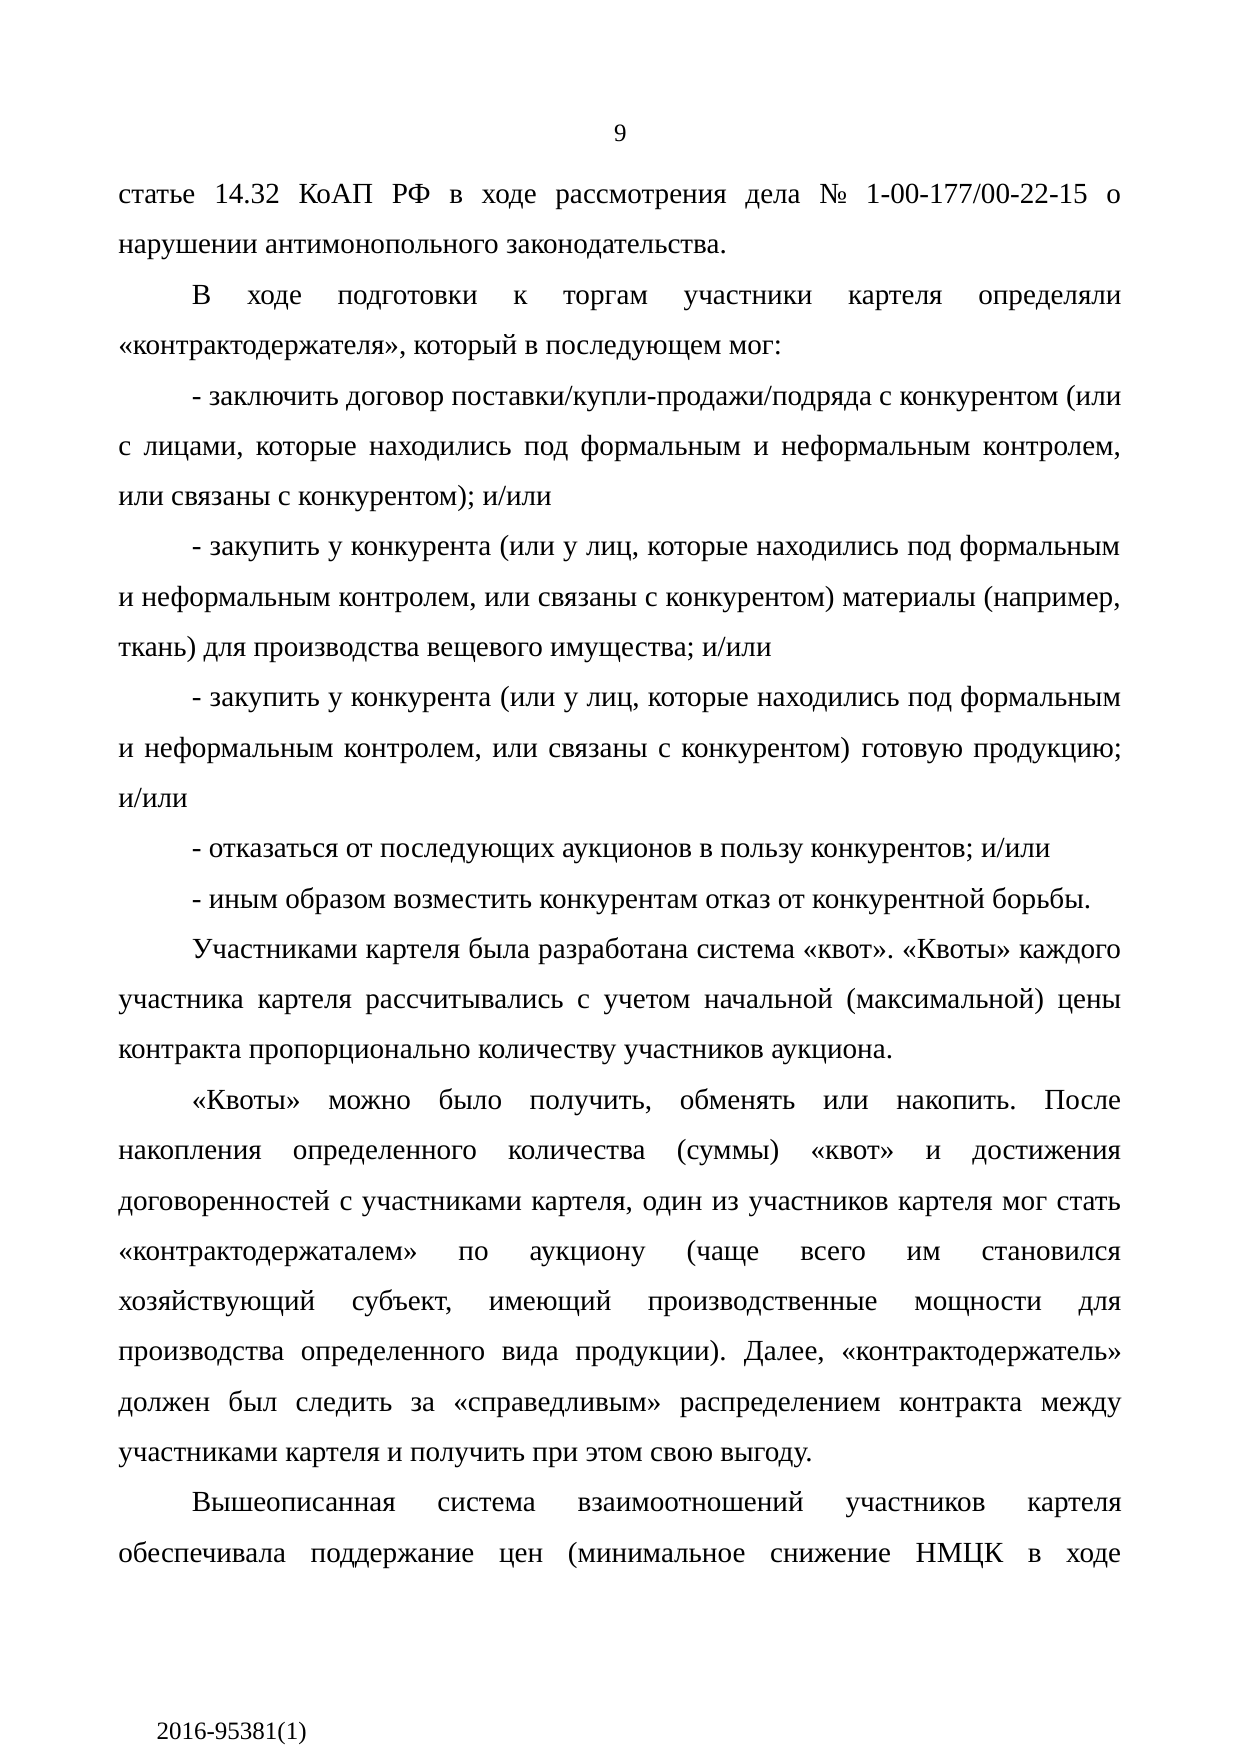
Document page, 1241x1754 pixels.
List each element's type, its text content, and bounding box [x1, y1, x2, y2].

text В ходе подготовки к торгам участники картеля определяли «контрактодержателя», который в последующем мог: [118, 277, 1122, 361]
text - иным образом возместить конкурентам отказ от конкурентной борьбы. [118, 881, 1122, 914]
text - заключить договор поставки/купли-продажи/подряда с конкурентом (или с лицами, которые находились под формальным и неформальным контролем, или связаны с конкурентом); и/или [118, 378, 1122, 512]
text статье 14.32 КоАП РФ в ходе рассмотрения дела № 1-00-177/00-22-15 о нарушении антимонопольного законодательства. [118, 176, 1122, 260]
text Участниками картеля была разработана система «квот». «Квоты» каждого участника картеля рассчитывались с учетом начальной (максимальной) цены контракта пропорционально количеству участников аукциона. [118, 931, 1122, 1065]
text - закупить у конкурента (или у лиц, которые находились под формальным и неформальным контролем, или связаны с конкурентом) готовую продукцию; и/или [118, 679, 1122, 814]
text - отказаться от последующих аукционов в пользу конкурентов; и/или [118, 830, 1122, 864]
text «Квоты» можно было получить, обменять или накопить. После накопления определенного количества (суммы) «квот» и достижения договоренностей с участниками картеля, один из участников картеля мог стать «контрактодержаталем» по аукциону (чаще всего им становился хозяйствующий субъект, имеющий производственные мощности для производства определенного вида продукции). Далее, «контрактодержатель» должен был следить за «справедливым» распределением контракта между участниками картеля и получить при этом свою выгоду. [118, 1082, 1122, 1468]
text Вышеописанная система взаимоотношений участников картеля обеспечивала поддержание цен (минимальное снижение НМЦК в ходе [118, 1484, 1122, 1568]
text - закупить у конкурента (или у лиц, которые находились под формальным и неформальным контролем, или связаны с конкурентом) материалы (например, ткань) для производства вещевого имущества; и/или [118, 528, 1122, 663]
